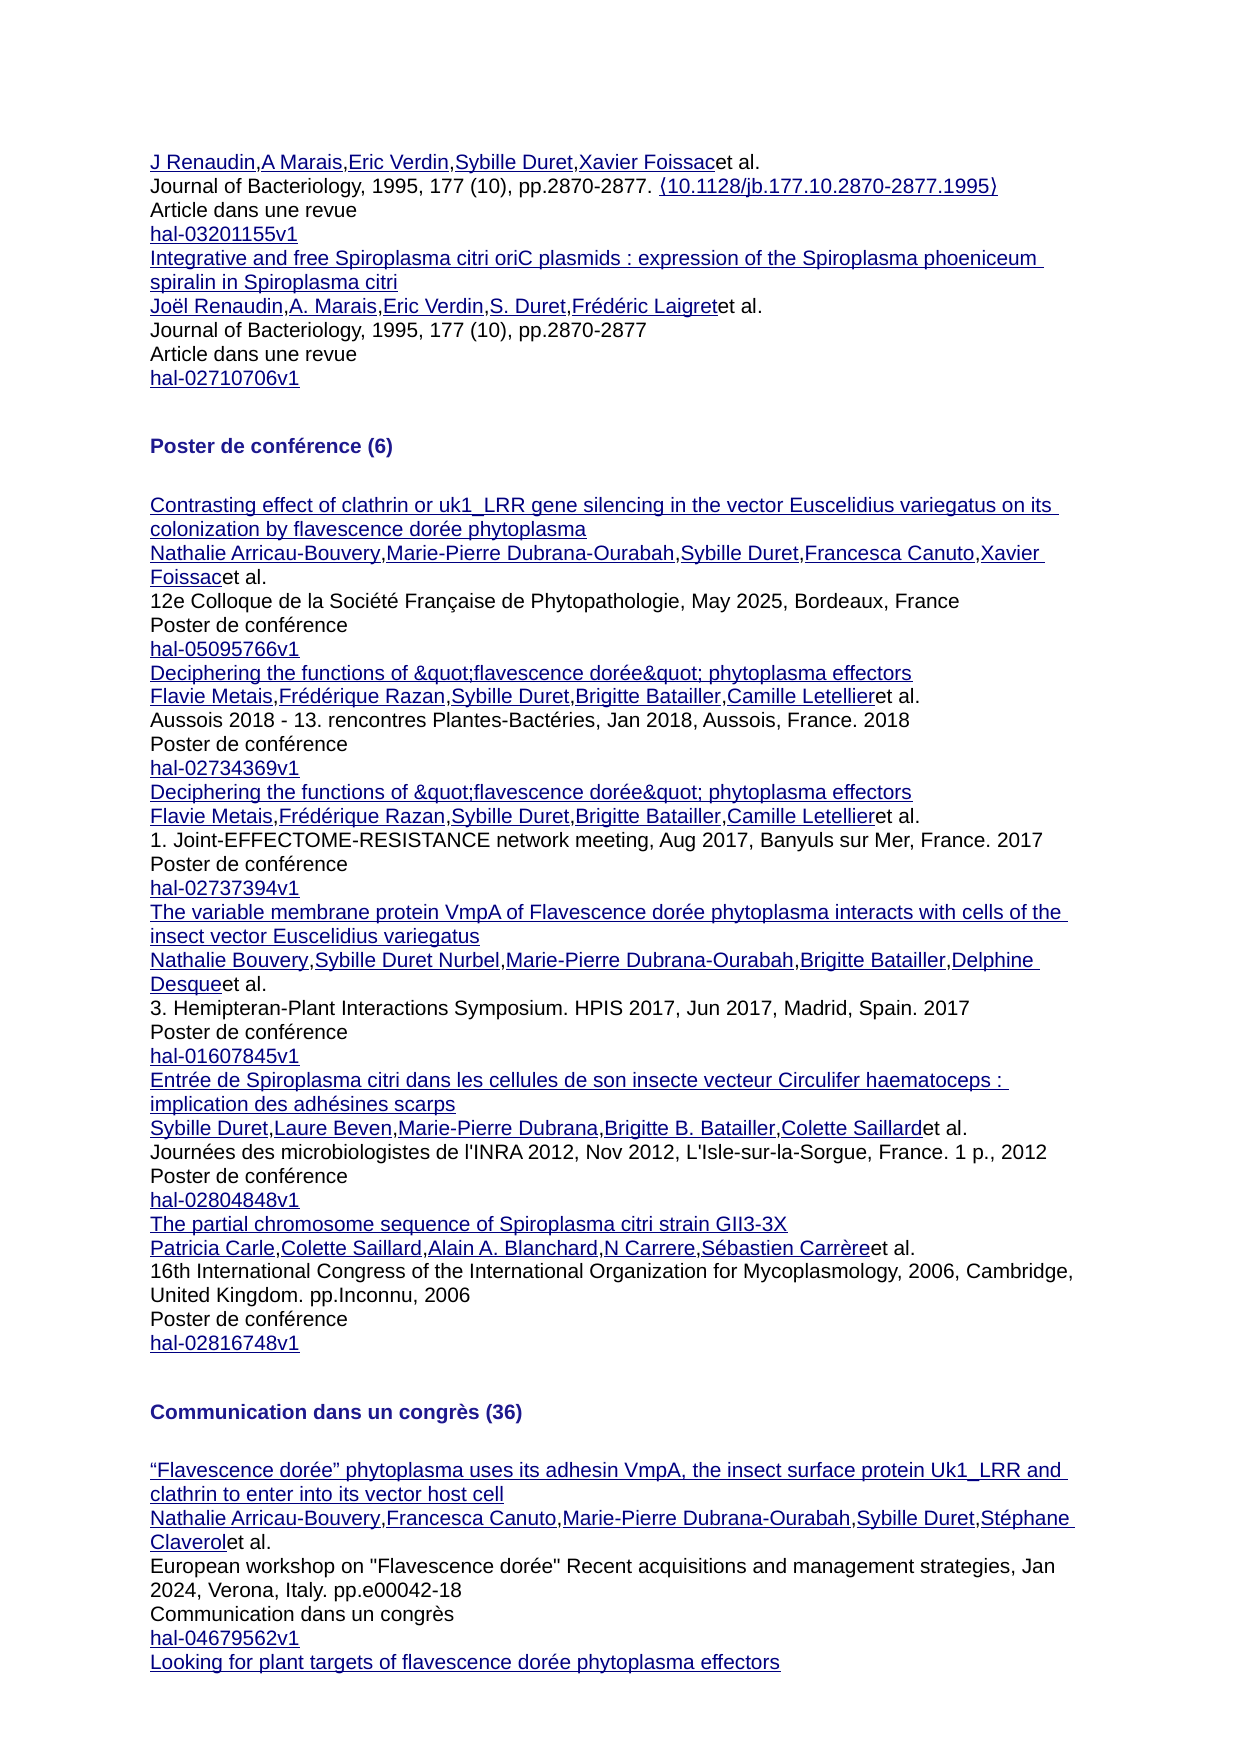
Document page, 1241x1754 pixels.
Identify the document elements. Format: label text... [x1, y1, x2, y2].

table_cell J Renaudin,A Marais,Eric Verdin,Sybille Duret,Xavier Foissacet al. Journal of Bacteriology, 1995, 177 (10), pp.2870-2877. ⟨10.1128/jb.177.10.2870-2877.1995⟩ Article dans une revue hal-03201155v1 [150, 150, 1090, 246]
table_cell Integrative and free Spiroplasma citri oriC plasmids : expression of the Spiroplasma phoeniceum spiralin in Spiroplasma citri Joël Renaudin,A. Marais,Eric Verdin,S. Duret,Frédéric Laigretet al. Journal of Bacteriology, 1995, 177 (10), pp.2870-2877 Article dans une revue hal-02710706v1 [150, 246, 1090, 389]
subtitle Communication dans un congrès (36) [150, 1400, 1090, 1424]
table_header “Flavescence dorée” phytoplasma uses its adhesin VmpA, the insect surface protein Uk1_LRR and clathrin to enter into its vector host cell Nathalie Arricau-Bouvery,Francesca Canuto,Marie-Pierre Dubrana-Ourabah,Sybille Duret,Stéphane Claverolet al. European workshop on "Flavescence dorée" Recent acquisitions and management strategies, Jan 2024, Verona, Italy. pp.e00042-18 Communication dans un congrès hal-04679562v1 [150, 1458, 1090, 1650]
table_cell Entrée de Spiroplasma citri dans les cellules de son insecte vecteur Circulifer haematoceps : implication des adhésines scarps Sybille Duret,Laure Beven,Marie-Pierre Dubrana,Brigitte B. Batailler,Colette Saillardet al. Journées des microbiologistes de l'INRA 2012, Nov 2012, L'Isle-sur-la-Sorgue, France. 1 p., 2012 Poster de conférence hal-02804848v1 [150, 1068, 1090, 1211]
table_cell The variable membrane protein VmpA of Flavescence dorée phytoplasma interacts with cells of the insect vector Euscelidius variegatus Nathalie Bouvery,Sybille Duret Nurbel,Marie-Pierre Dubrana-Ourabah,Brigitte Batailler,Delphine Desqueet al. 3. Hemipteran-Plant Interactions Symposium. HPIS 2017, Jun 2017, Madrid, Spain. 2017 Poster de conférence hal-01607845v1 [150, 900, 1090, 1068]
table_cell Deciphering the functions of &quot;flavescence dorée&quot; phytoplasma effectors Flavie Metais,Frédérique Razan,Sybille Duret,Brigitte Batailler,Camille Letellieret al. Aussois 2018 - 13. rencontres Plantes-Bactéries, Jan 2018, Aussois, France. 2018 Poster de conférence hal-02734369v1 [150, 660, 1090, 780]
subtitle Poster de conférence (6) [150, 434, 1090, 458]
table_cell Deciphering the functions of &quot;flavescence dorée&quot; phytoplasma effectors Flavie Metais,Frédérique Razan,Sybille Duret,Brigitte Batailler,Camille Letellieret al. 1. Joint-EFFECTOME-RESISTANCE network meeting, Aug 2017, Banyuls sur Mer, France. 2017 Poster de conférence hal-02737394v1 [150, 780, 1090, 900]
table_cell The partial chromosome sequence of Spiroplasma citri strain GII3-3X Patricia Carle,Colette Saillard,Alain A. Blanchard,N Carrere,Sébastien Carrèreet al. 16th International Congress of the International Organization for Mycoplasmology, 2006, Cambridge, United Kingdom. pp.Inconnu, 2006 Poster de conférence hal-02816748v1 [150, 1211, 1090, 1355]
table_cell Looking for plant targets of flavescence dorée phytoplasma effectors [150, 1650, 1090, 1674]
table_header Contrasting effect of clathrin or uk1_LRR gene silencing in the vector Euscelidius variegatus on its colonization by flavescence dorée phytoplasma Nathalie Arricau-Bouvery,Marie-Pierre Dubrana-Ourabah,Sybille Duret,Francesca Canuto,Xavier Foissacet al. 12e Colloque de la Société Française de Phytopathologie, May 2025, Bordeaux, France Poster de conférence hal-05095766v1 [150, 493, 1090, 660]
